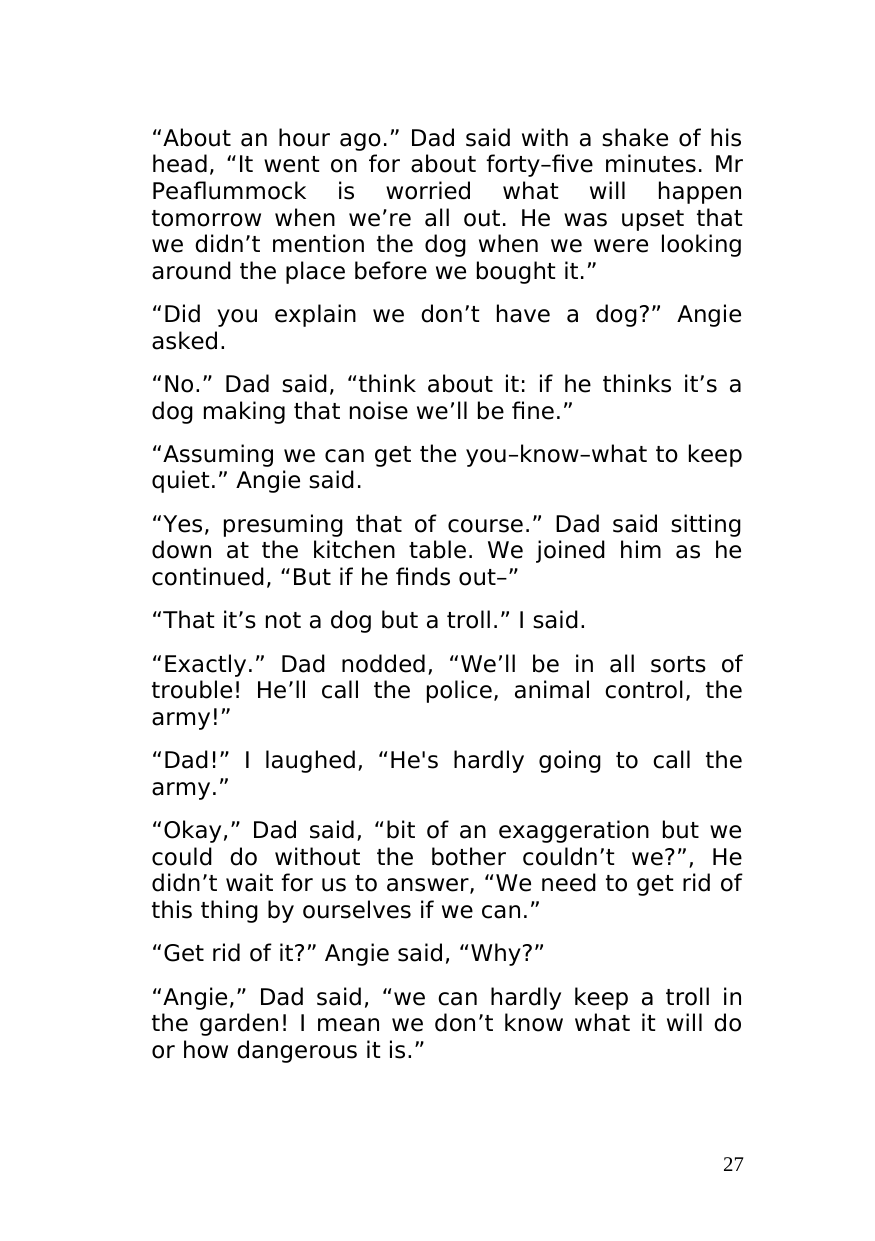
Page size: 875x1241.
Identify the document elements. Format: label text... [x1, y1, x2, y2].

subtitle “Yes, presuming that of course.” Dad said sitting down at the kitchen table. We joined him as he continued, “But if he finds out–” [151, 511, 743, 591]
subtitle “Get rid of it?” Angie said, “Why?” [151, 940, 743, 967]
subtitle “Angie,” Dad said, “we can hardly keep a troll in the garden! I mean we don’t know what it will do or how dangerous it is.” [151, 984, 743, 1064]
subtitle “Assuming we can get the you–know–what to keep quiet.” Angie said. [151, 441, 743, 494]
subtitle “That it’s not a dog but a troll.” I said. [151, 607, 743, 634]
subtitle “Did you explain we don’t have a dog?” Angie asked. [151, 301, 743, 354]
subtitle “Dad!” I laughed, “He's hardly going to call the army.” [151, 747, 743, 801]
subtitle “About an hour ago.” Dad said with a shake of his head, “It went on for about forty–five minutes. Mr Peaflummock is worried what will happen tomorrow when we’re all out. He was upset that we didn’t mention the dog when we were looking around the place before we bought it.” [151, 125, 743, 285]
subtitle “No.” Dad said, “think about it: if he thinks it’s a dog making that noise we’ll be fine.” [151, 371, 743, 424]
subtitle “Exactly.” Dad nodded, “We’ll be in all sorts of trouble! He’ll call the police, animal control, the army!” [151, 651, 743, 731]
subtitle “Okay,” Dad said, “bit of an exaggeration but we could do without the bother couldn’t we?”, He didn’t wait for us to answer, “We need to get rid of this thing by ourselves if we can.” [151, 817, 743, 924]
